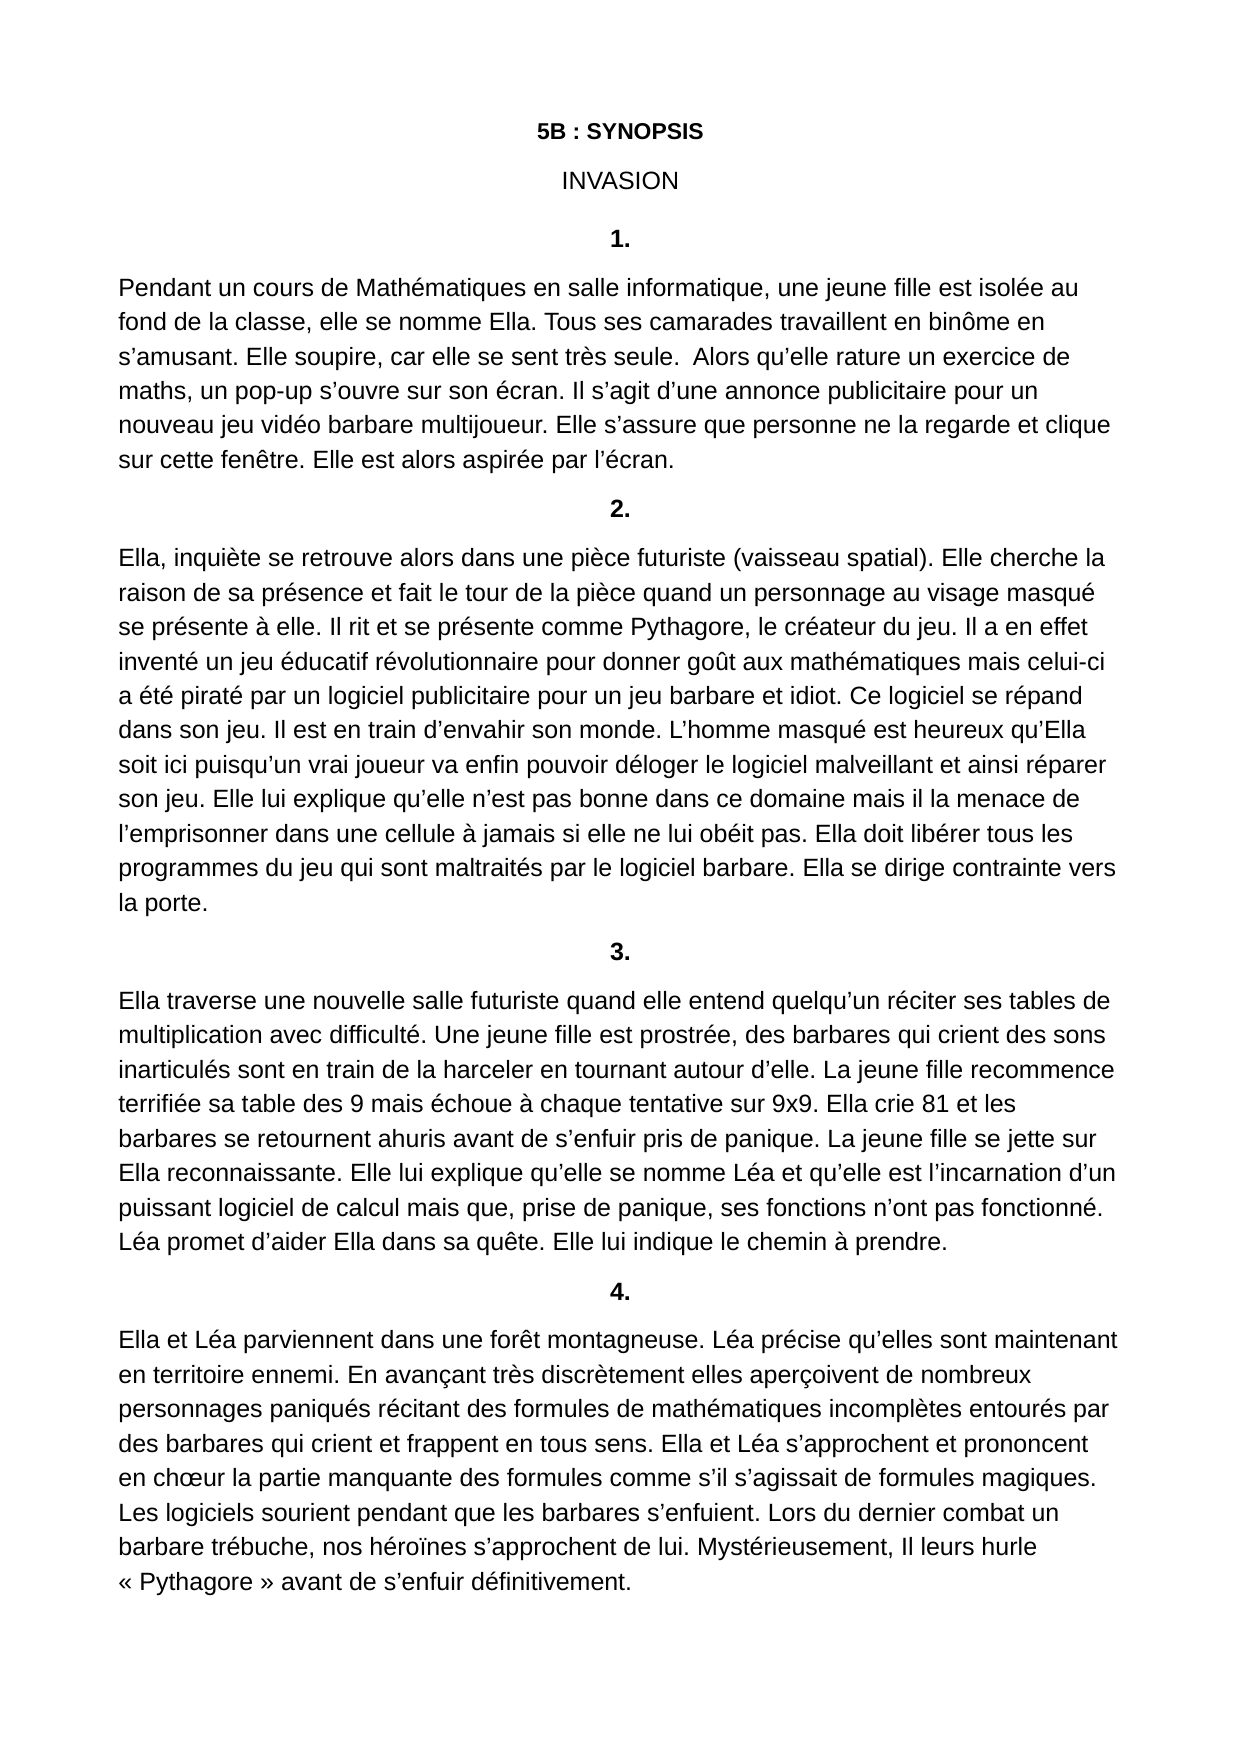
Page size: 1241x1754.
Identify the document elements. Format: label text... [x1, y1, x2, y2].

text 3. [118, 937, 1122, 966]
text Ella et Léa parviennent dans une forêt montagneuse. Léa précise qu’elles sont maintenant en territoire ennemi. En avançant très discrètement elles aperçoivent de nombreux personnages paniqués récitant des formules de mathématiques incomplètes entourés par des barbares qui crient et frappent en tous sens. Ella et Léa s’approchent et prononcent en chœur la partie manquante des formules comme s’il s’agissait de formules magiques. Les logiciels sourient pendant que les barbares s’enfuient. Lors du dernier combat un barbare trébuche, nos héroïnes s’approchent de lui. Mystérieusement, Il leurs hurle « Pythagore » avant de s’enfuir définitivement. [118, 1326, 1122, 1596]
text Ella, inquiète se retrouve alors dans une pièce futuriste (vaisseau spatial). Elle cherche la raison de sa présence et fait le tour de la pièce quand un personnage au visage masqué se présente à elle. Il rit et se présente comme Pythagore, le créateur du jeu. Il a en effet inventé un jeu éducatif révolutionnaire pour donner goût aux mathématiques mais celui-ci a été piraté par un logiciel publicitaire pour un jeu barbare et idiot. Ce logiciel se répand dans son jeu. Il est en train d’envahir son monde. L’homme masqué est heureux qu’Ella soit ici puisqu’un vrai joueur va enfin pouvoir déloger le logiciel malveillant et ainsi réparer son jeu. Elle lui explique qu’elle n’est pas bonne dans ce domaine mais il la menace de l’emprisonner dans une cellule à jamais si elle ne lui obéit pas. Ella doit libérer tous les programmes du jeu qui sont maltraités par le logiciel barbare. Ella se dirige contrainte vers la porte. [118, 543, 1122, 917]
text 2. [118, 494, 1122, 523]
text Pendant un cours de Mathématiques en salle informatique, une jeune fille est isolée au fond de la classe, elle se nomme Ella. Tous ses camarades travaillent en binôme en s’amusant. Elle soupire, car elle se sent très seule. Alors qu’elle rature un exercice de maths, un pop-up s’ouvre sur son écran. Il s’agit d’une annonce publicitaire pour un nouveau jeu vidéo barbare multijoueur. Elle s’assure que personne ne la regarde et clique sur cette fenêtre. Elle est alors aspirée par l’écran. [118, 273, 1122, 474]
text Ella traverse une nouvelle salle futuriste quand elle entend quelqu’un réciter ses tables de multiplication avec difficulté. Une jeune fille est prostrée, des barbares qui crient des sons inarticulés sont en train de la harceler en tournant autour d’elle. La jeune fille recommence terrifiée sa table des 9 mais échoue à chaque tentative sur 9x9. Ella crie 81 et les barbares se retournent ahuris avant de s’enfuir pris de panique. La jeune fille se jette sur Ella reconnaissante. Elle lui explique qu’elle se nomme Léa et qu’elle est l’incarnation d’un puissant logiciel de calcul mais que, prise de panique, ses fonctions n’ont pas fonctionné. Léa promet d’aider Ella dans sa quête. Elle lui indique le chemin à prendre. [118, 986, 1122, 1256]
text INVASION [118, 166, 1122, 195]
text 1. [118, 223, 1122, 252]
text 5B : SYNOPSIS [118, 118, 1122, 144]
text 4. [118, 1276, 1122, 1305]
